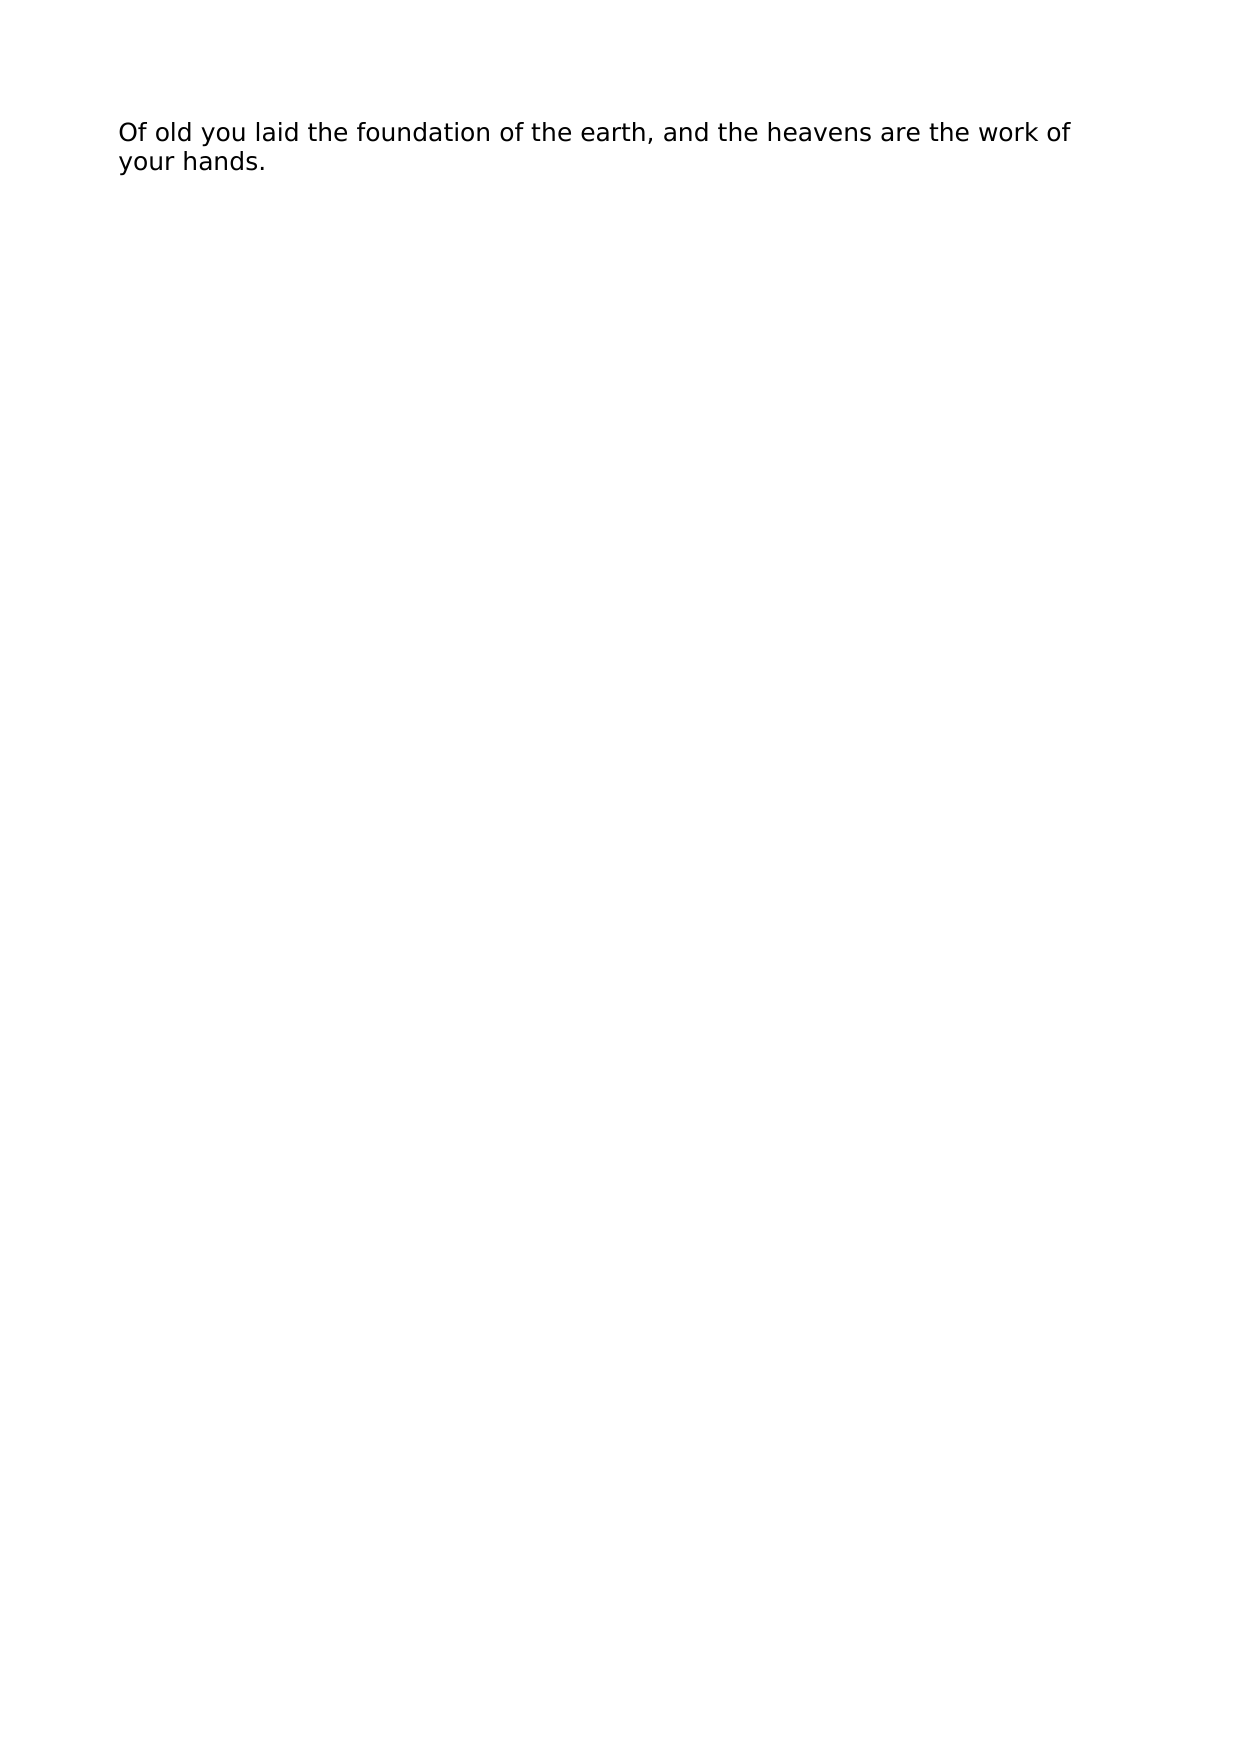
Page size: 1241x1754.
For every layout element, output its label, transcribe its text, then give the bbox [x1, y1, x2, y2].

text Of old you laid the foundation of the earth, and the heavens are the work of your hands. [118, 118, 1122, 176]
